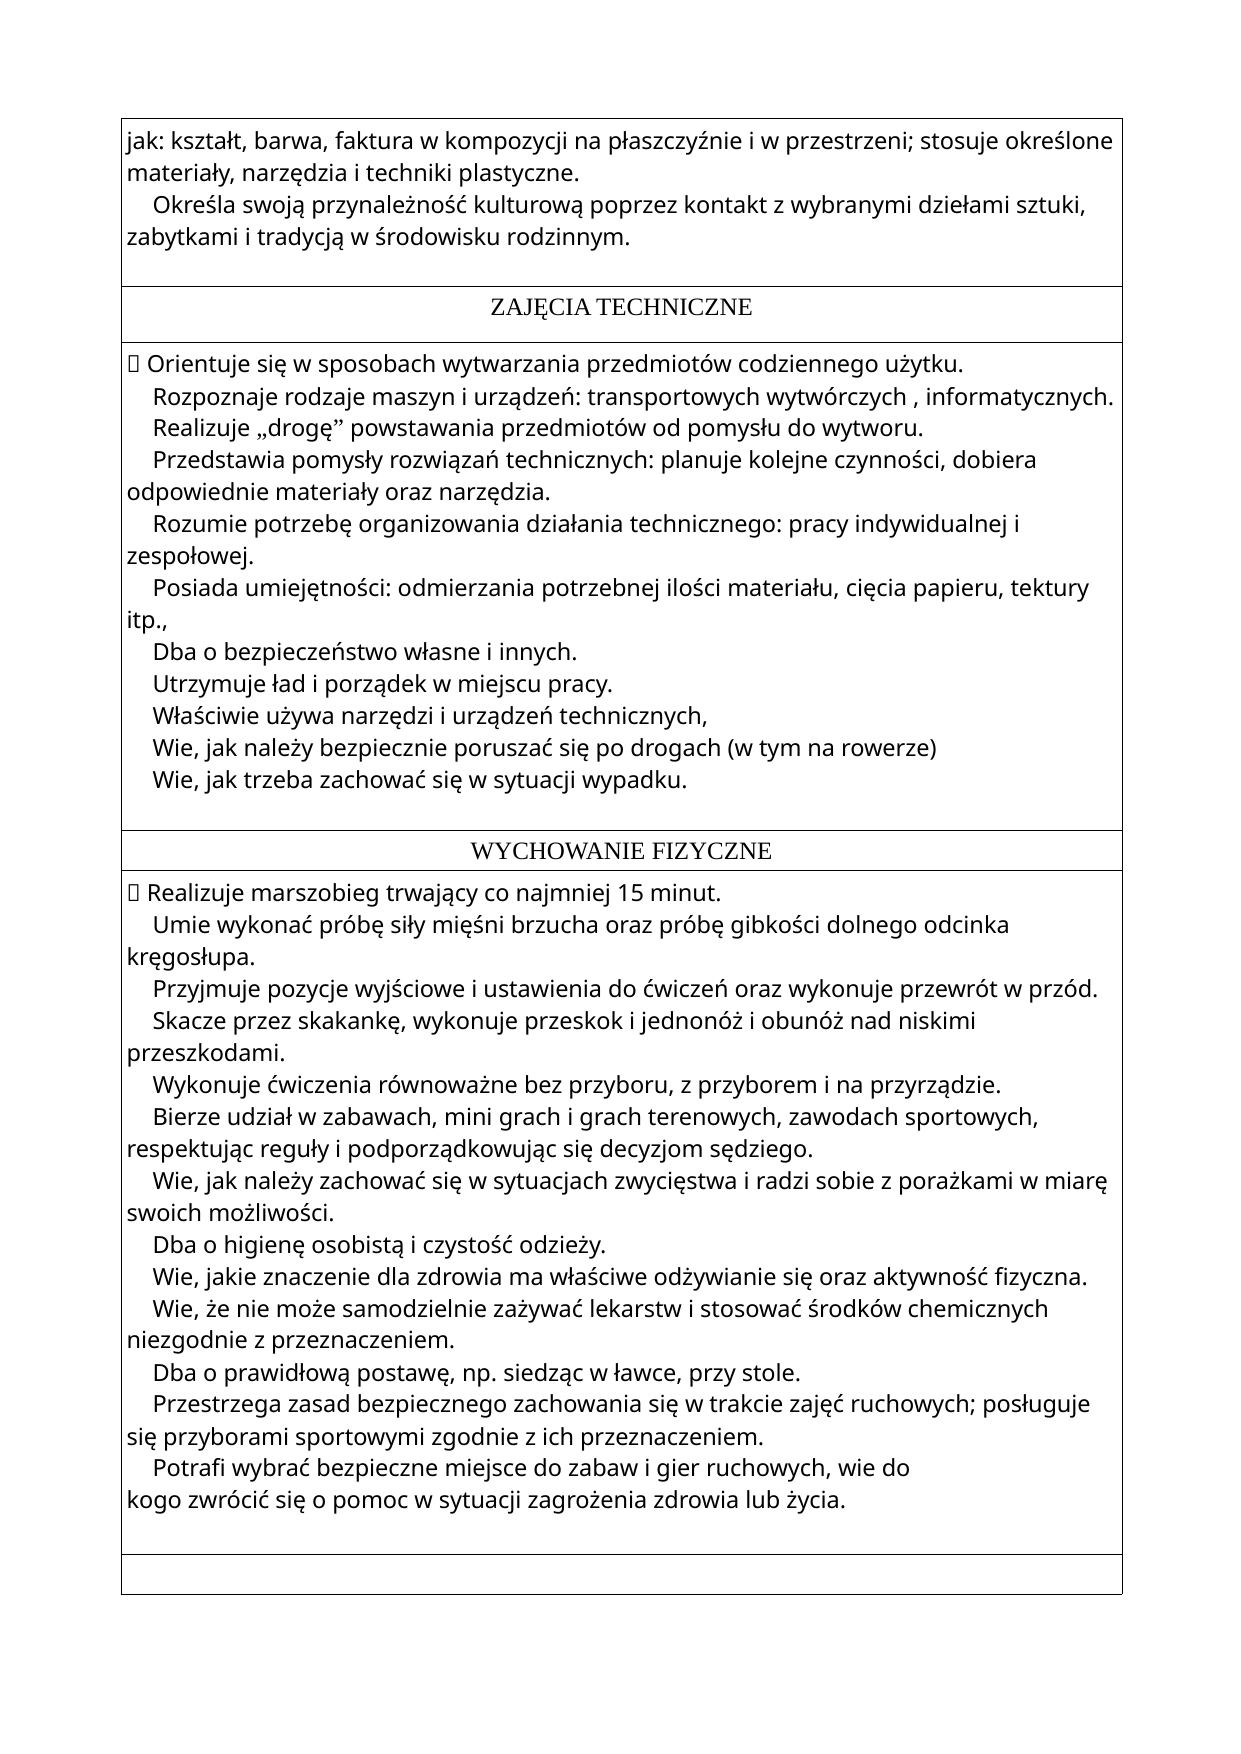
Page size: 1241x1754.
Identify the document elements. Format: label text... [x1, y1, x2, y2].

table_cell  Realizuje marszobieg trwający co najmniej 15 minut.  Umie wykonać próbę siły mięśni brzucha oraz próbę gibkości dolnego odcinka kręgosłupa.  Przyjmuje pozycje wyjściowe i ustawienia do ćwiczeń oraz wykonuje przewrót w przód.  Skacze przez skakankę, wykonuje przeskok i jednonóż i obunóż nad niskimi przeszkodami.  Wykonuje ćwiczenia równoważne bez przyboru, z przyborem i na przyrządzie.  Bierze udział w zabawach, mini grach i grach terenowych, zawodach sportowych, respektując reguły i podporządkowując się decyzjom sędziego.  Wie, jak należy zachować się w sytuacjach zwycięstwa i radzi sobie z porażkami w miarę swoich możliwości.  Dba o higienę osobistą i czystość odzieży.  Wie, jakie znaczenie dla zdrowia ma właściwe odżywianie się oraz aktywność fizyczna.  Wie, że nie może samodzielnie zażywać lekarstw i stosować środków chemicznych niezgodnie z przeznaczeniem.  Dba o prawidłową postawę, np. siedząc w ławce, przy stole.  Przestrzega zasad bezpiecznego zachowania się w trakcie zajęć ruchowych; posługuje się przyborami sportowymi zgodnie z ich przeznaczeniem.  Potrafi wybrać bezpieczne miejsce do zabaw i gier ruchowych, wie do kogo zwrócić się o pomoc w sytuacji zagrożenia zdrowia lub życia. [122, 871, 1122, 1553]
table_cell  Orientuje się w sposobach wytwarzania przedmiotów codziennego użytku.  Rozpoznaje rodzaje maszyn i urządzeń: transportowych wytwórczych , informatycznych.  Realizuje „drogę” powstawania przedmiotów od pomysłu do wytworu.  Przedstawia pomysły rozwiązań technicznych: planuje kolejne czynności, dobiera odpowiednie materiały oraz narzędzia.  Rozumie potrzebę organizowania działania technicznego: pracy indywidualnej i zespołowej.  Posiada umiejętności: odmierzania potrzebnej ilości materiału, cięcia papieru, tektury itp.,  Dba o bezpieczeństwo własne i innych.  Utrzymuje ład i porządek w miejscu pracy.  Właściwie używa narzędzi i urządzeń technicznych,  Wie, jak należy bezpiecznie poruszać się po drogach (w tym na rowerze)  Wie, jak trzeba zachować się w sytuacji wypadku. [122, 343, 1122, 830]
table_cell ZAJĘCIA TECHNICZNE [122, 287, 1122, 342]
table_cell jak: kształt, barwa, faktura w kompozycji na płaszczyźnie i w przestrzeni; stosuje określone materiały, narzędzia i techniki plastyczne.  Określa swoją przynależność kulturową poprzez kontakt z wybranymi dziełami sztuki, zabytkami i tradycją w środowisku rodzinnym. [122, 119, 1122, 286]
table_cell WYCHOWANIE FIZYCZNE [122, 831, 1122, 870]
table_cell [122, 1555, 1122, 1594]
